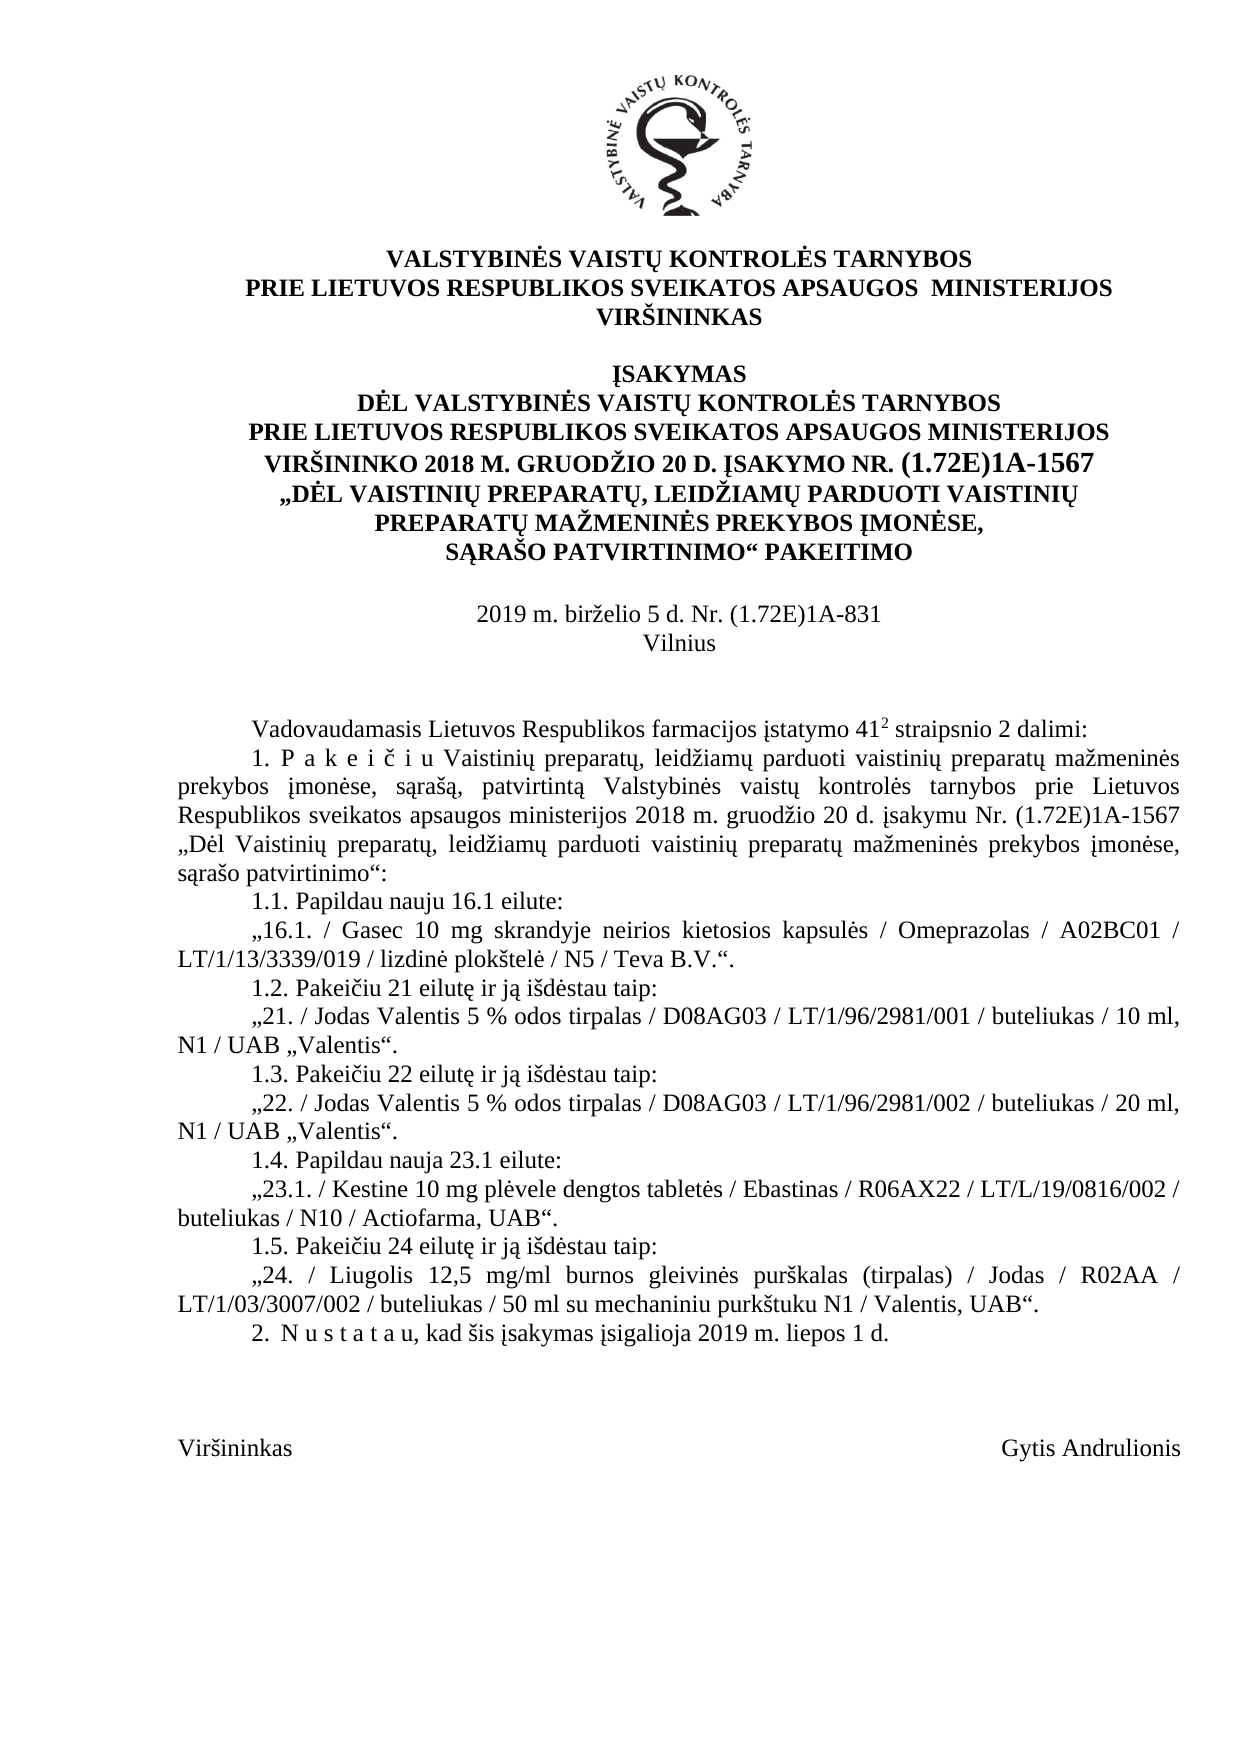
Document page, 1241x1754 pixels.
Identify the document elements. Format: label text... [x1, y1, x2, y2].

text SĄRAŠO PATVIRTINIMO“ PAKEITIMO [177, 537, 1181, 565]
text PREPARATŲ MAŽMENINĖS PREKYBOS ĮMONĖSE, [177, 508, 1181, 537]
text Viršininkas Gytis Andrulionis [177, 1433, 1181, 1461]
text Vadovaudamasis Lietuvos Respublikos farmacijos įstatymo 412 straipsnio 2 dalimi: [177, 714, 1181, 743]
text 2019 m. birželio 5 d. Nr. (1.72E)1A-831 [177, 599, 1181, 628]
text viršininkas [177, 302, 1181, 331]
text Prie LIETUVOS RESPUBLIKOS sveikatos apsaugos ministerijos [177, 273, 1181, 302]
text „21. / Jodas Valentis 5 % odos tirpalas / D08AG03 / LT/1/96/2981/001 / buteliukas / 10 ml, N1 / UAB „Valentis“. [177, 1001, 1181, 1059]
text „24. / Liugolis 12,5 mg/ml burnos gleivinės purškalas (tirpalas) / Jodas / R02AA / LT/1/03/3007/002 / buteliukas / 50 ml su mechaniniu purkštuku N1 / Valentis, UAB“. [177, 1260, 1181, 1318]
text ĮSAKYMAS [177, 359, 1181, 388]
text Vilnius [177, 628, 1181, 656]
text 1. P a k e i č i u Vaistinių preparatų, leidžiamų parduoti vaistinių preparatų mažmeninės prekybos įmonėse, sąrašą, patvirtintą Valstybinės vaistų kontrolės tarnybos prie Lietuvos Respublikos sveikatos apsaugos ministerijos 2018 m. gruodžio 20 d. įsakymu Nr. (1.72E)1A-1567 „Dėl Vaistinių preparatų, leidžiamų parduoti vaistinių preparatų mažmeninės prekybos įmonėse, sąrašo patvirtinimo“: [177, 743, 1181, 886]
text „DĖL VAISTINIŲ PREPARATŲ, LEIDŽIAMŲ PARDUOTI VAISTINIŲ [177, 479, 1181, 508]
text DĖL Valstybinės vaistų kontrolės tarnybos [177, 388, 1181, 417]
text 1.5. Pakeičiu 24 eilutę ir ją išdėstau taip: [177, 1231, 1181, 1260]
text Valstybinės vaistų kontrolės tarnybos [177, 244, 1181, 273]
text „22. / Jodas Valentis 5 % odos tirpalas / D08AG03 / LT/1/96/2981/002 / buteliukas / 20 ml, N1 / UAB „Valentis“. [177, 1088, 1181, 1145]
text 1.4. Papildau nauja 23.1 eilute: [177, 1145, 1181, 1174]
text 1.1. Papildau nauju 16.1 eilute: [177, 886, 1181, 915]
text „16.1. / Gasec 10 mg skrandyje neirios kietosios kapsulės / Omeprazolas / A02BC01 / LT/1/13/3339/019 / lizdinė plokštelė / N5 / Teva B.V.“. [177, 915, 1181, 973]
text 2. N u s t a t a u, kad šis įsakymas įsigalioja 2019 m. liepos 1 d. [177, 1318, 1181, 1346]
text „23.1. / Kestine 10 mg plėvele dengtos tabletės / Ebastinas / R06AX22 / LT/L/19/0816/002 / buteliukas / N10 / Actiofarma, UAB“. [177, 1174, 1181, 1231]
text Prie LIETUVOS RESPUBLIKOS sveikatos apsaugos ministerijos [177, 417, 1181, 446]
text 1.3. Pakeičiu 22 eilutę ir ją išdėstau taip: [177, 1059, 1181, 1088]
text viršininkO 2018 M. GRUODŽIO 20 D. ĮSAKYMO nR. (1.72E)1A-1567 [177, 446, 1181, 479]
text 1.2. Pakeičiu 21 eilutę ir ją išdėstau taip: [177, 973, 1181, 1001]
